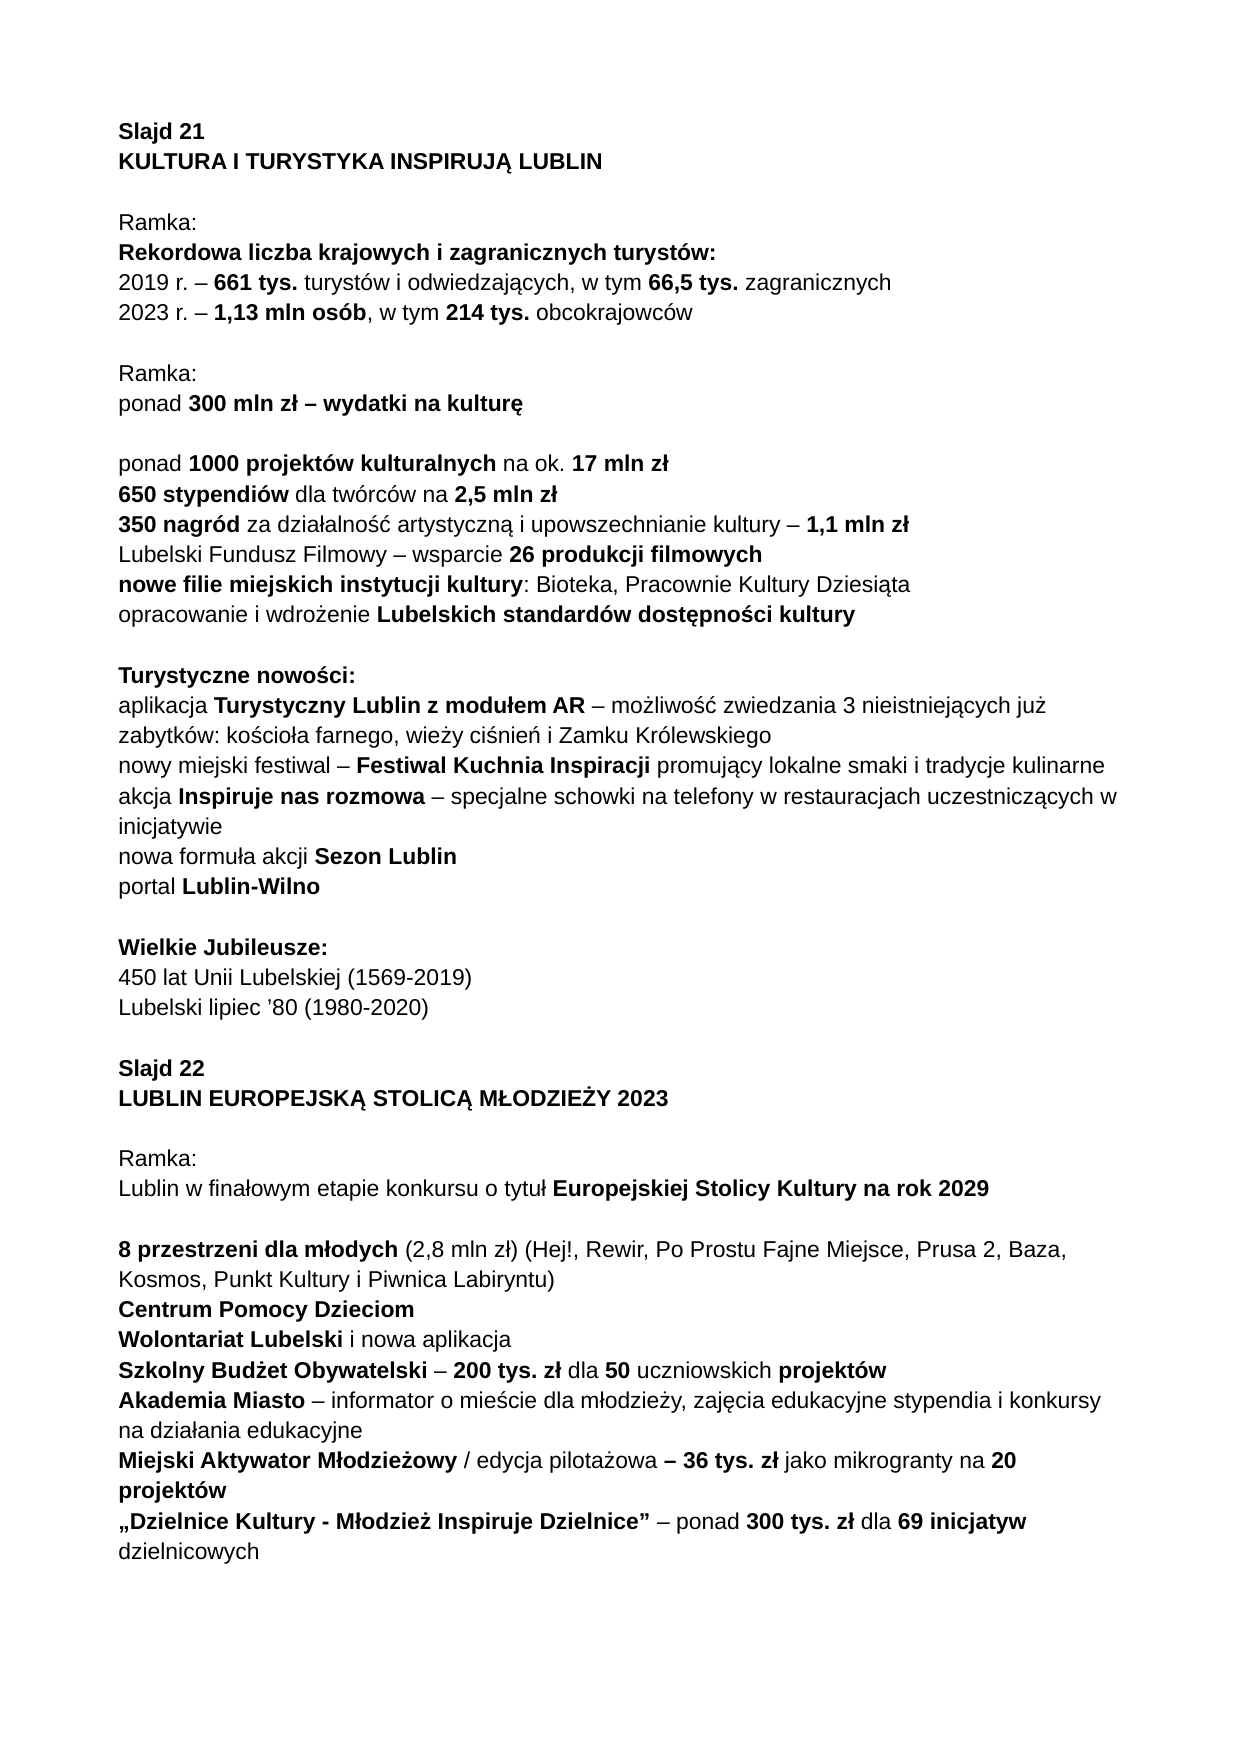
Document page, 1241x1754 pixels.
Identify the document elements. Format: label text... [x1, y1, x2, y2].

text nowe filie miejskich instytucji kultury: Bioteka, Pracownie Kultury Dziesiąta [118, 571, 1122, 598]
text Lubelski Fundusz Filmowy – wsparcie 26 produkcji filmowych [118, 541, 1122, 567]
text Turystyczne nowości: [118, 662, 1122, 688]
text nowa formuła akcji Sezon Lublin [118, 843, 1122, 869]
text Ramka: [118, 209, 1122, 235]
text Centrum Pomocy Dzieciom [118, 1296, 1122, 1323]
text „Dzielnice Kultury - Młodzież Inspiruje Dzielnice” – ponad 300 tys. zł dla 69 inicjatyw dzielnicowych [118, 1508, 1122, 1564]
text Slajd 22 LUBLIN EUROPEJSKĄ STOLICĄ MŁODZIEŻY 2023 [118, 1054, 1122, 1111]
text 650 stypendiów dla twórców na 2,5 mln zł [118, 481, 1122, 507]
text portal Lublin-Wilno [118, 873, 1122, 900]
text 450 lat Unii Lubelskiej (1569-2019) [118, 964, 1122, 990]
text aplikacja Turystyczny Lublin z modułem AR – możliwość zwiedzania 3 nieistniejących już zabytków: kościoła farnego, wieży ciśnień i Zamku Królewskiego [118, 692, 1122, 749]
text Szkolny Budżet Obywatelski – 200 tys. zł dla 50 uczniowskich projektów [118, 1357, 1122, 1383]
text Rekordowa liczba krajowych i zagranicznych turystów: [118, 239, 1122, 265]
text 8 przestrzeni dla młodych (2,8 mln zł) (Hej!, Rewir, Po Prostu Fajne Miejsce, Prusa 2, Baza, Kosmos, Punkt Kultury i Piwnica Labiryntu) [118, 1236, 1122, 1292]
text 350 nagród za działalność artystyczną i upowszechnianie kultury – 1,1 mln zł [118, 511, 1122, 537]
text Miejski Aktywator Młodzieżowy / edycja pilotażowa – 36 tys. zł jako mikrogranty na 20 projektów [118, 1447, 1122, 1504]
text opracowanie i wdrożenie Lubelskich standardów dostępności kultury [118, 601, 1122, 628]
text nowy miejski festiwal – Festiwal Kuchnia Inspiracji promujący lokalne smaki i tradycje kulinarne [118, 752, 1122, 779]
text ponad 300 mln zł – wydatki na kulturę [118, 390, 1122, 416]
text 2019 r. – 661 tys. turystów i odwiedzających, w tym 66,5 tys. zagranicznych 2023 r. – 1,13 mln osób, w tym 214 tys. obcokrajowców [118, 269, 1122, 326]
text Wielkie Jubileusze: [118, 934, 1122, 960]
text akcja Inspiruje nas rozmowa – specjalne schowki na telefony w restauracjach uczestniczących w inicjatywie [118, 783, 1122, 839]
text Akademia Miasto – informator o mieście dla młodzieży, zajęcia edukacyjne stypendia i konkursy na działania edukacyjne [118, 1387, 1122, 1443]
text Ramka: Lublin w finałowym etapie konkursu o tytuł Europejskiej Stolicy Kultury na rok 2029 [118, 1145, 1122, 1202]
text Slajd 21 KULTURA I TURYSTYKA INSPIRUJĄ LUBLIN [118, 118, 1122, 175]
text ponad 1000 projektów kulturalnych na ok. 17 mln zł [118, 450, 1122, 477]
text Wolontariat Lubelski i nowa aplikacja [118, 1326, 1122, 1353]
text Ramka: [118, 360, 1122, 386]
text Lubelski lipiec ’80 (1980-2020) [118, 994, 1122, 1021]
